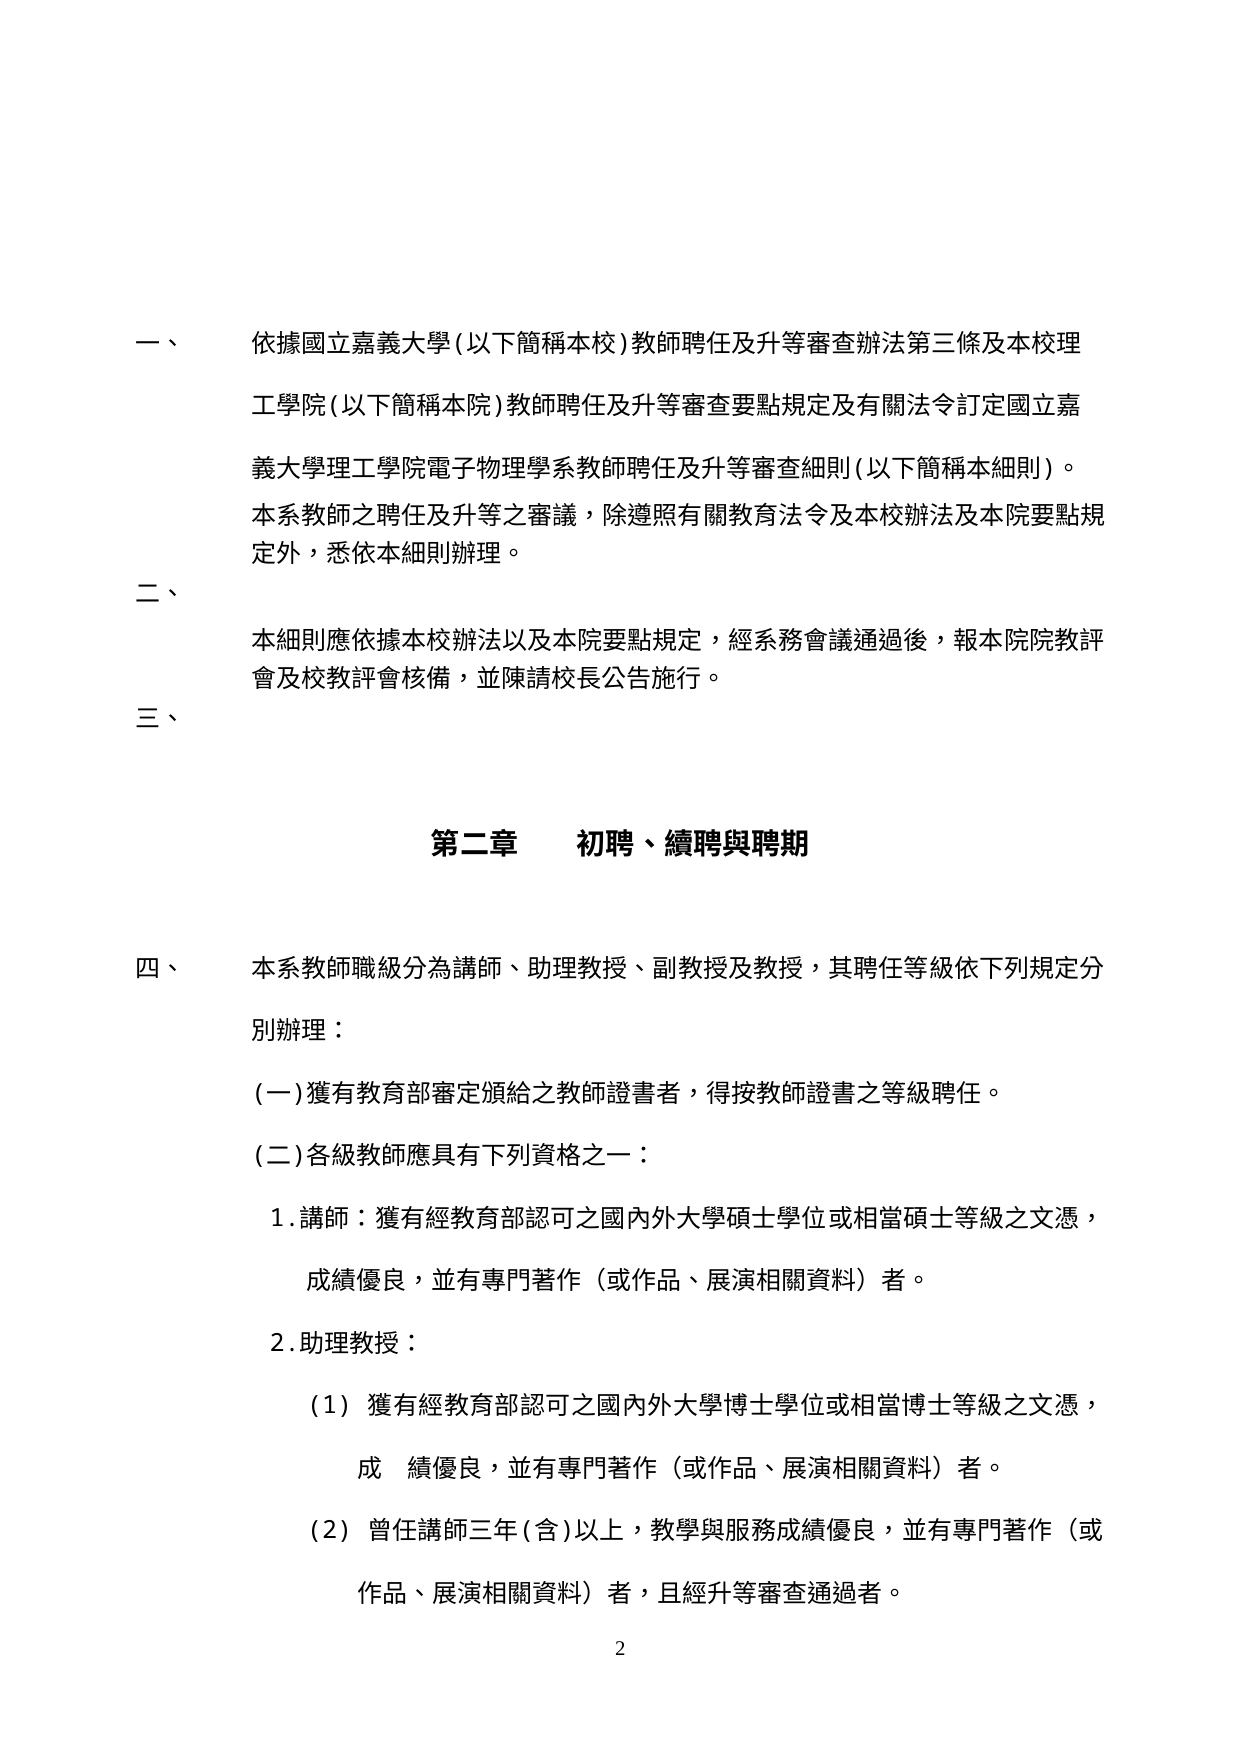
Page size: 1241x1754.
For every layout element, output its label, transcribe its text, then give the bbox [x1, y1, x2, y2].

table_cell 依據國立嘉義大學(以下簡稱本校)教師聘任及升等審查辦法第三條及本校理工學院(以下簡稱本院)教師聘任及升等審查要點規定及有關法令訂定國立嘉義大學理工學院電子物理學系教師聘任及升等審查細則(以下簡稱本細則)。 [240, 256, 1117, 495]
table_cell 本系教師之聘任及升等之審議，除遵照有關教育法令及本校辦法及本院要點規定外，悉依本細則辦理。 [240, 495, 1117, 620]
table_cell 三、 [124, 620, 240, 745]
table_cell [124, 112, 1117, 256]
table_cell 二、 [124, 495, 240, 620]
table_cell 一、 [124, 256, 240, 495]
table_cell 本系教師職級分為講師、助理教授、副教授及教授，其聘任等級依下列規定分別辦理： (一)獲有教育部審定頒給之教師證書者，得按教師證書之等級聘任。 (二)各級教師應具有下列資格之一： 1.講師：獲有經教育部認可之國內外大學碩士學位或相當碩士等級之文憑，成績優良，並有專門著作（或作品、展演相關資料）者。 2.助理教授： (1) 獲有經教育部認可之國內外大學博士學位或相當博士等級之文憑，成 績優良，並有專門著作（或作品、展演相關資料）者。 (2) 曾任講師三年(含)以上，教學與服務成績優良，並有專門著作（或作品、展演相關資料）者，且經升等審查通過者。 [240, 881, 1117, 1612]
table_cell 第二章 初聘、續聘與聘期 [124, 745, 1117, 881]
table_cell 本細則應依據本校辦法以及本院要點規定，經系務會議通過後，報本院院教評會及校教評會核備，並陳請校長公告施行。 [240, 620, 1117, 745]
table_cell 四、 [124, 881, 240, 1612]
